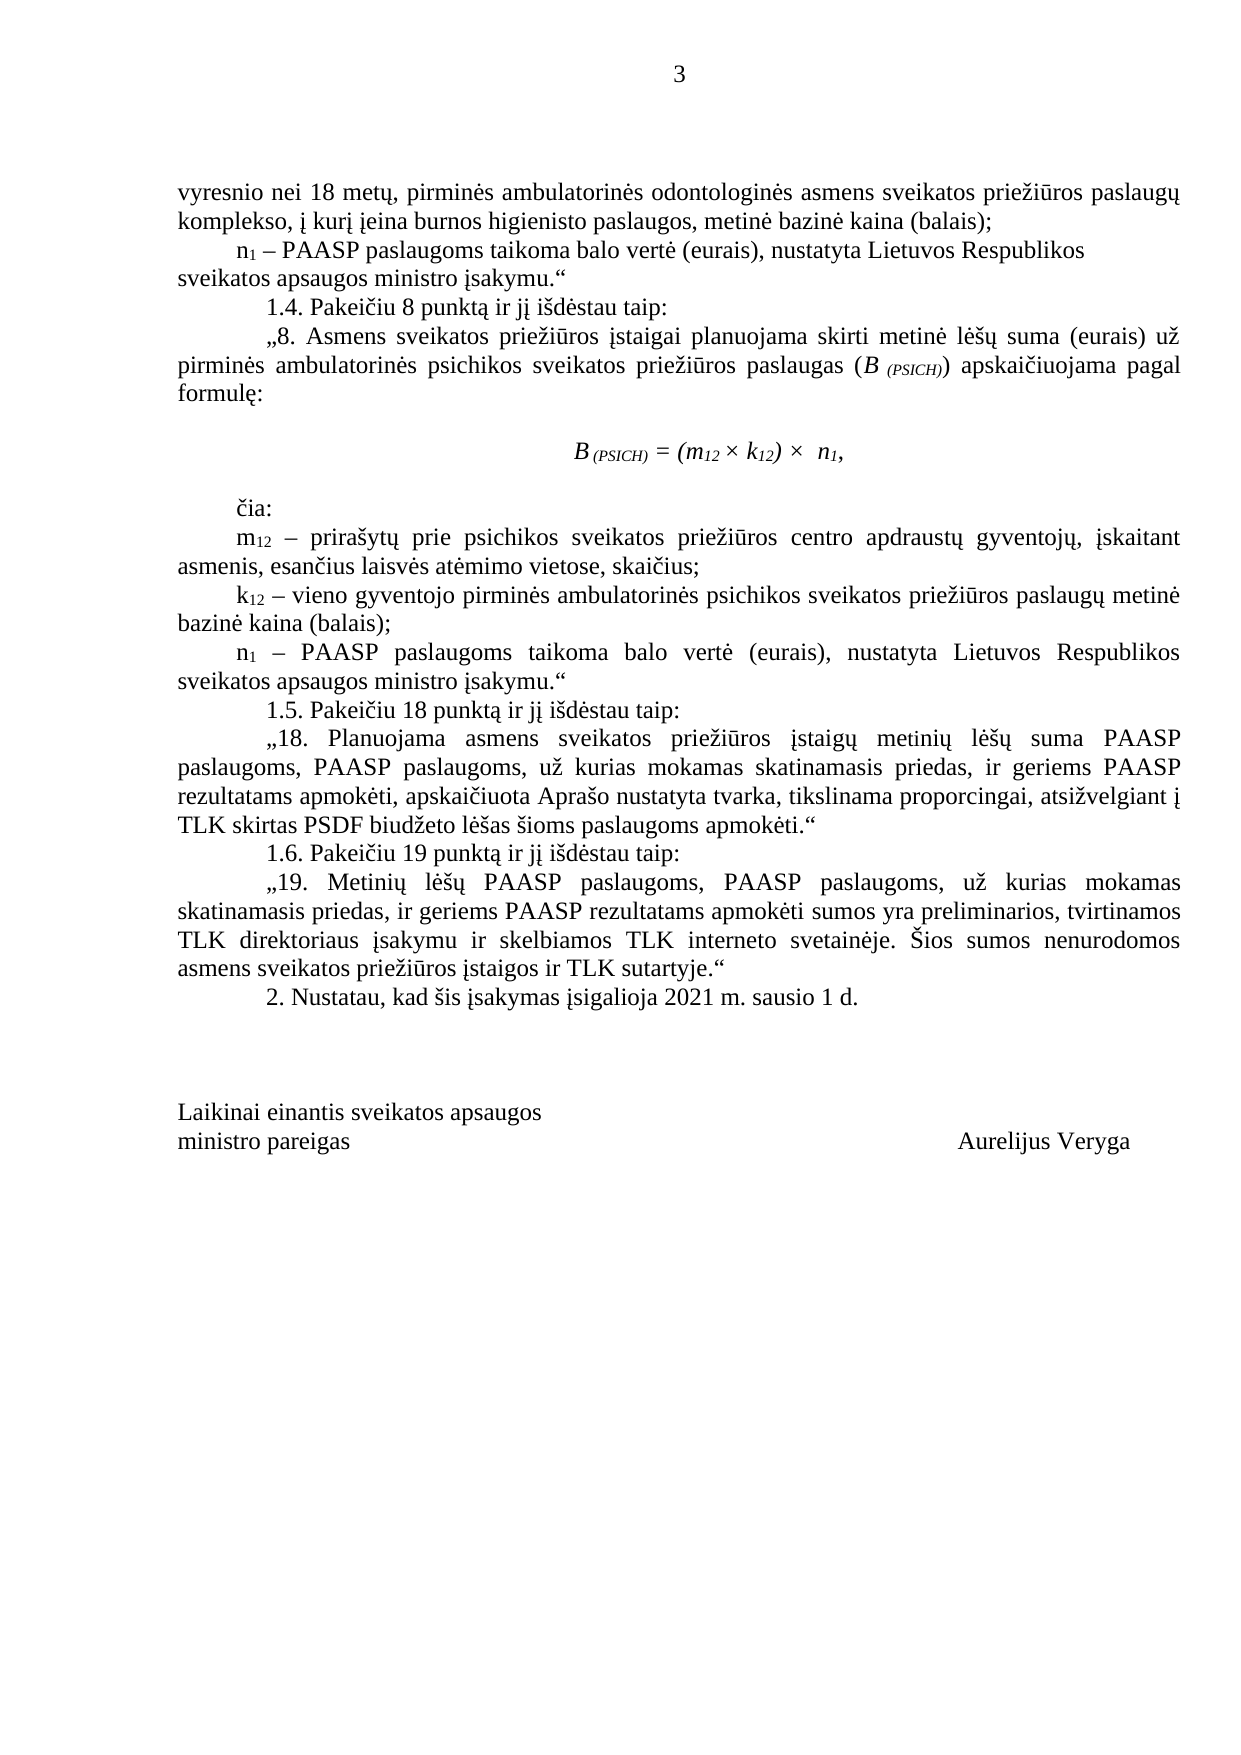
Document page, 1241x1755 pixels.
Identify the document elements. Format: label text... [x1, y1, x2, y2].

text n1 – PAASP paslaugoms taikoma balo vertė (eurais), nustatyta Lietuvos Respublikos sveikatos apsaugos ministro įsakymu.“ [177, 235, 1181, 292]
text 1.5. Pakeičiu 18 punktą ir jį išdėstau taip: [177, 695, 1181, 723]
text 2. Nustatau, kad šis įsakymas įsigalioja 2021 m. sausio 1 d. [177, 982, 1181, 1011]
text vyresnio nei 18 metų, pirminės ambulatorinės odontologinės asmens sveikatos priežiūros paslaugų komplekso, į kurį įeina burnos higienisto paslaugos, metinė bazinė kaina (balais); [177, 177, 1181, 235]
text m12 – prirašytų prie psichikos sveikatos priežiūros centro apdraustų gyventojų, įskaitant asmenis, esančius laisvės atėmimo vietose, skaičius; [177, 522, 1181, 580]
text „8. Asmens sveikatos priežiūros įstaigai planuojama skirti metinė lėšų suma (eurais) už pirminės ambulatorinės psichikos sveikatos priežiūros paslaugas (B (PSICH)) apskaičiuojama pagal formulę: [177, 321, 1181, 407]
text čia: [177, 493, 1181, 522]
text 1.6. Pakeičiu 19 punktą ir jį išdėstau taip: [177, 838, 1181, 867]
text 1.4. Pakeičiu 8 punktą ir jį išdėstau taip: [177, 292, 1181, 321]
text „18. Planuojama asmens sveikatos priežiūros įstaigų metinių lėšų suma PAASP paslaugoms, PAASP paslaugoms, už kurias mokamas skatinamasis priedas, ir geriems PAASP rezultatams apmokėti, apskaičiuota Aprašo nustatyta tvarka, tikslinama proporcingai, atsižvelgiant į TLK skirtas PSDF biudžeto lėšas šioms paslaugoms apmokėti.“ [177, 723, 1181, 838]
text B (PSICH) = (m12 × k12) × n1, [177, 436, 1181, 465]
text „19. Metinių lėšų PAASP paslaugoms, PAASP paslaugoms, už kurias mokamas skatinamasis priedas, ir geriems PAASP rezultatams apmokėti sumos yra preliminarios, tvirtinamos TLK direktoriaus įsakymu ir skelbiamos TLK interneto svetainėje. Šios sumos nenurodomos asmens sveikatos priežiūros įstaigos ir TLK sutartyje.“ [177, 867, 1181, 982]
text n1 – PAASP paslaugoms taikoma balo vertė (eurais), nustatyta Lietuvos Respublikos sveikatos apsaugos ministro įsakymu.“ [177, 637, 1181, 695]
text Laikinai einantis sveikatos apsaugos [177, 1097, 1181, 1126]
text k12 – vieno gyventojo pirminės ambulatorinės psichikos sveikatos priežiūros paslaugų metinė bazinė kaina (balais); [177, 580, 1181, 637]
text ministro pareigas Aurelijus Veryga [177, 1126, 1181, 1155]
